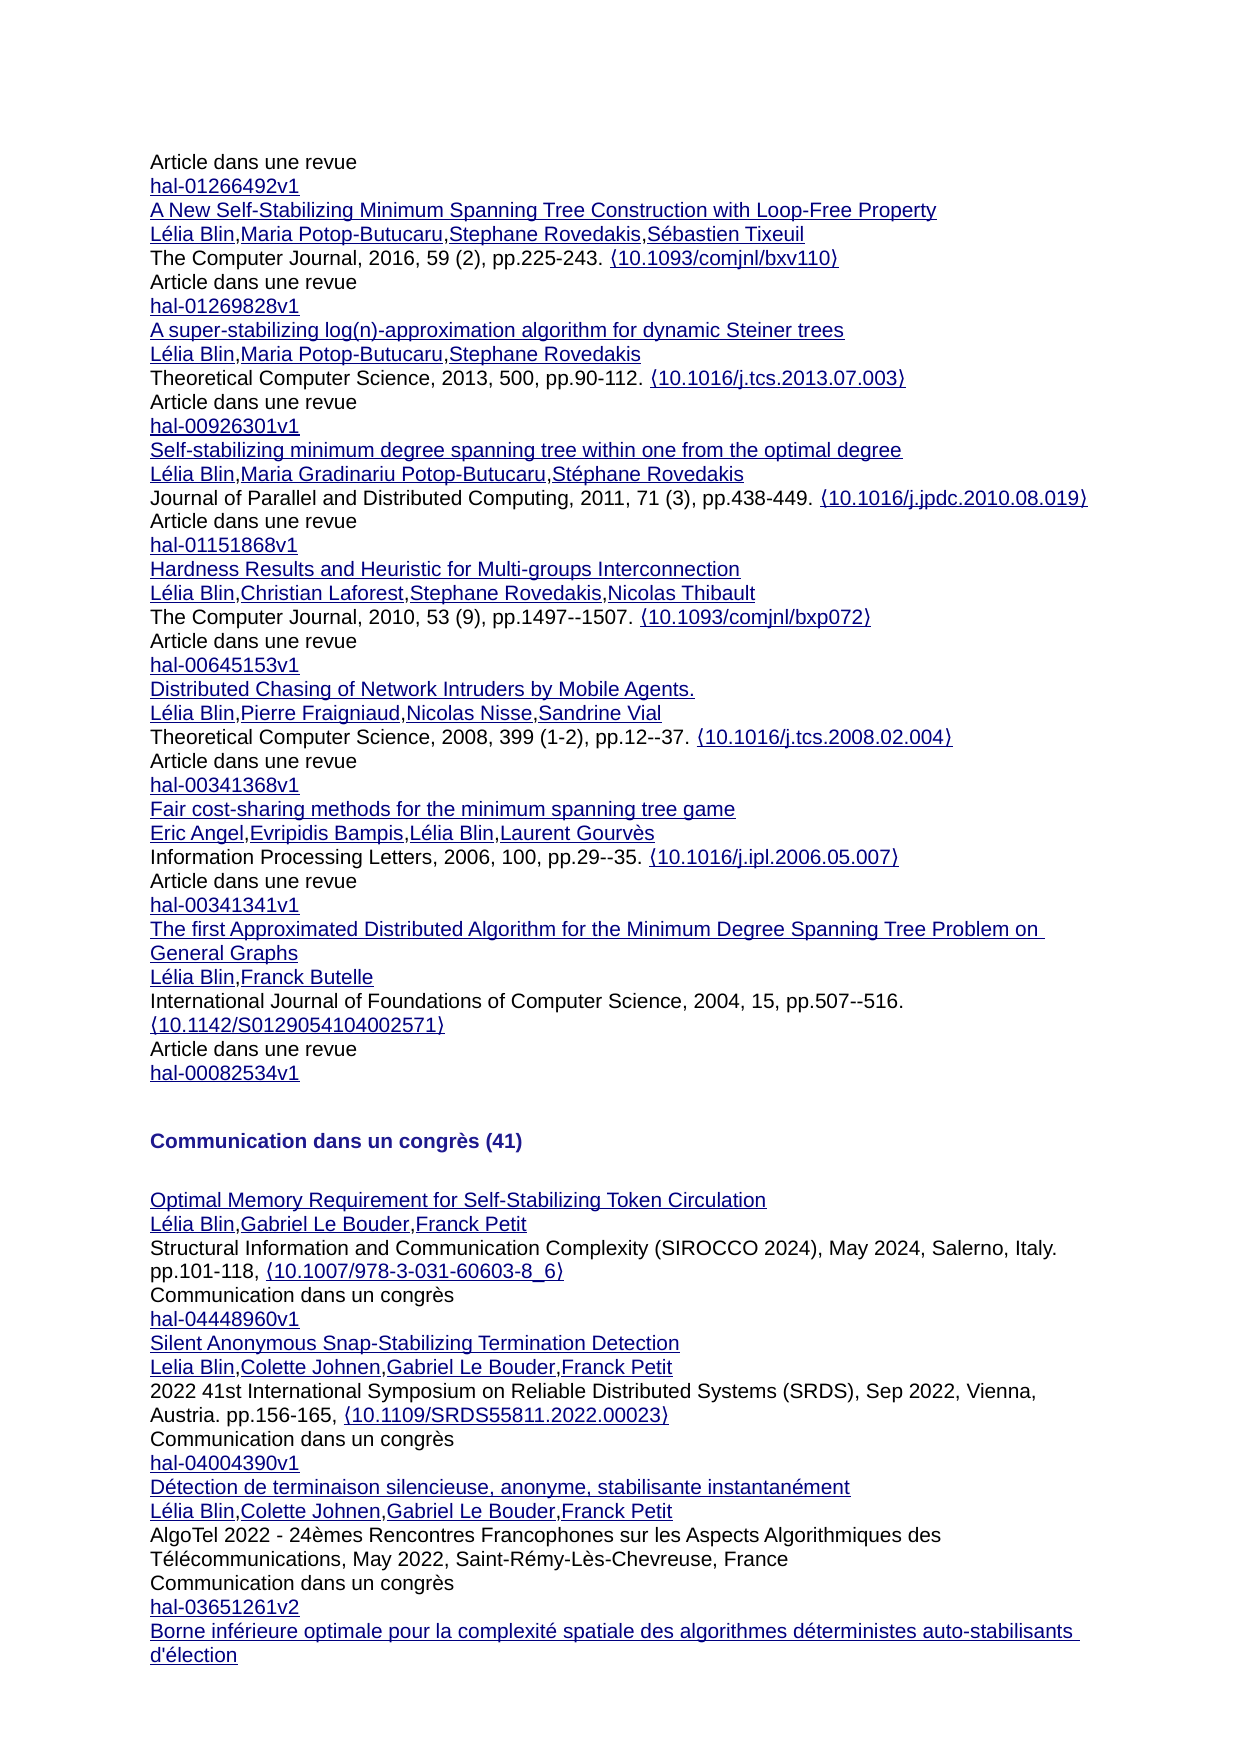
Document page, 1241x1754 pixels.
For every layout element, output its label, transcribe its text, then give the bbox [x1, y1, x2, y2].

table_cell A New Self-Stabilizing Minimum Spanning Tree Construction with Loop-Free Property Lélia Blin,Maria Potop-Butucaru,Stephane Rovedakis,Sébastien Tixeuil The Computer Journal, 2016, 59 (2), pp.225-243. ⟨10.1093/comjnl/bxv110⟩ Article dans une revue hal-01269828v1 [150, 198, 1090, 318]
table_cell Borne inférieure optimale pour la complexité spatiale des algorithmes déterministes auto-stabilisants d'élection [150, 1619, 1090, 1667]
table_cell A super-stabilizing log(n)-approximation algorithm for dynamic Steiner trees Lélia Blin,Maria Potop-Butucaru,Stephane Rovedakis Theoretical Computer Science, 2013, 500, pp.90-112. ⟨10.1016/j.tcs.2013.07.003⟩ Article dans une revue hal-00926301v1 [150, 318, 1090, 437]
table_cell Article dans une revue hal-01266492v1 [150, 150, 1090, 198]
table_cell Distributed Chasing of Network Intruders by Mobile Agents. Lélia Blin,Pierre Fraigniaud,Nicolas Nisse,Sandrine Vial Theoretical Computer Science, 2008, 399 (1-2), pp.12--37. ⟨10.1016/j.tcs.2008.02.004⟩ Article dans une revue hal-00341368v1 [150, 677, 1090, 797]
table_header Optimal Memory Requirement for Self-Stabilizing Token Circulation Lélia Blin,Gabriel Le Bouder,Franck Petit Structural Information and Communication Complexity (SIROCCO 2024), May 2024, Salerno, Italy. pp.101-118, ⟨10.1007/978-3-031-60603-8_6⟩ Communication dans un congrès hal-04448960v1 [150, 1188, 1090, 1331]
subtitle Communication dans un congrès (41) [150, 1129, 1090, 1153]
table_cell Détection de terminaison silencieuse, anonyme, stabilisante instantanément Lélia Blin,Colette Johnen,Gabriel Le Bouder,Franck Petit AlgoTel 2022 - 24èmes Rencontres Francophones sur les Aspects Algorithmiques des Télécommunications, May 2022, Saint-Rémy-Lès-Chevreuse, France Communication dans un congrès hal-03651261v2 [150, 1475, 1090, 1619]
table_cell Self-stabilizing minimum degree spanning tree within one from the optimal degree Lélia Blin,Maria Gradinariu Potop-Butucaru,Stéphane Rovedakis Journal of Parallel and Distributed Computing, 2011, 71 (3), pp.438-449. ⟨10.1016/j.jpdc.2010.08.019⟩ Article dans une revue hal-01151868v1 [150, 438, 1090, 557]
table_cell Fair cost-sharing methods for the minimum spanning tree game Eric Angel,Evripidis Bampis,Lélia Blin,Laurent Gourvès Information Processing Letters, 2006, 100, pp.29--35. ⟨10.1016/j.ipl.2006.05.007⟩ Article dans une revue hal-00341341v1 [150, 797, 1090, 917]
table_cell Silent Anonymous Snap-Stabilizing Termination Detection Lelia Blin,Colette Johnen,Gabriel Le Bouder,Franck Petit 2022 41st International Symposium on Reliable Distributed Systems (SRDS), Sep 2022, Vienna, Austria. pp.156-165, ⟨10.1109/SRDS55811.2022.00023⟩ Communication dans un congrès hal-04004390v1 [150, 1331, 1090, 1475]
table_cell The first Approximated Distributed Algorithm for the Minimum Degree Spanning Tree Problem on General Graphs Lélia Blin,Franck Butelle International Journal of Foundations of Computer Science, 2004, 15, pp.507--516. ⟨10.1142/S0129054104002571⟩ Article dans une revue hal-00082534v1 [150, 917, 1090, 1084]
table_cell Hardness Results and Heuristic for Multi-groups Interconnection Lélia Blin,Christian Laforest,Stephane Rovedakis,Nicolas Thibault The Computer Journal, 2010, 53 (9), pp.1497--1507. ⟨10.1093/comjnl/bxp072⟩ Article dans une revue hal-00645153v1 [150, 557, 1090, 677]
